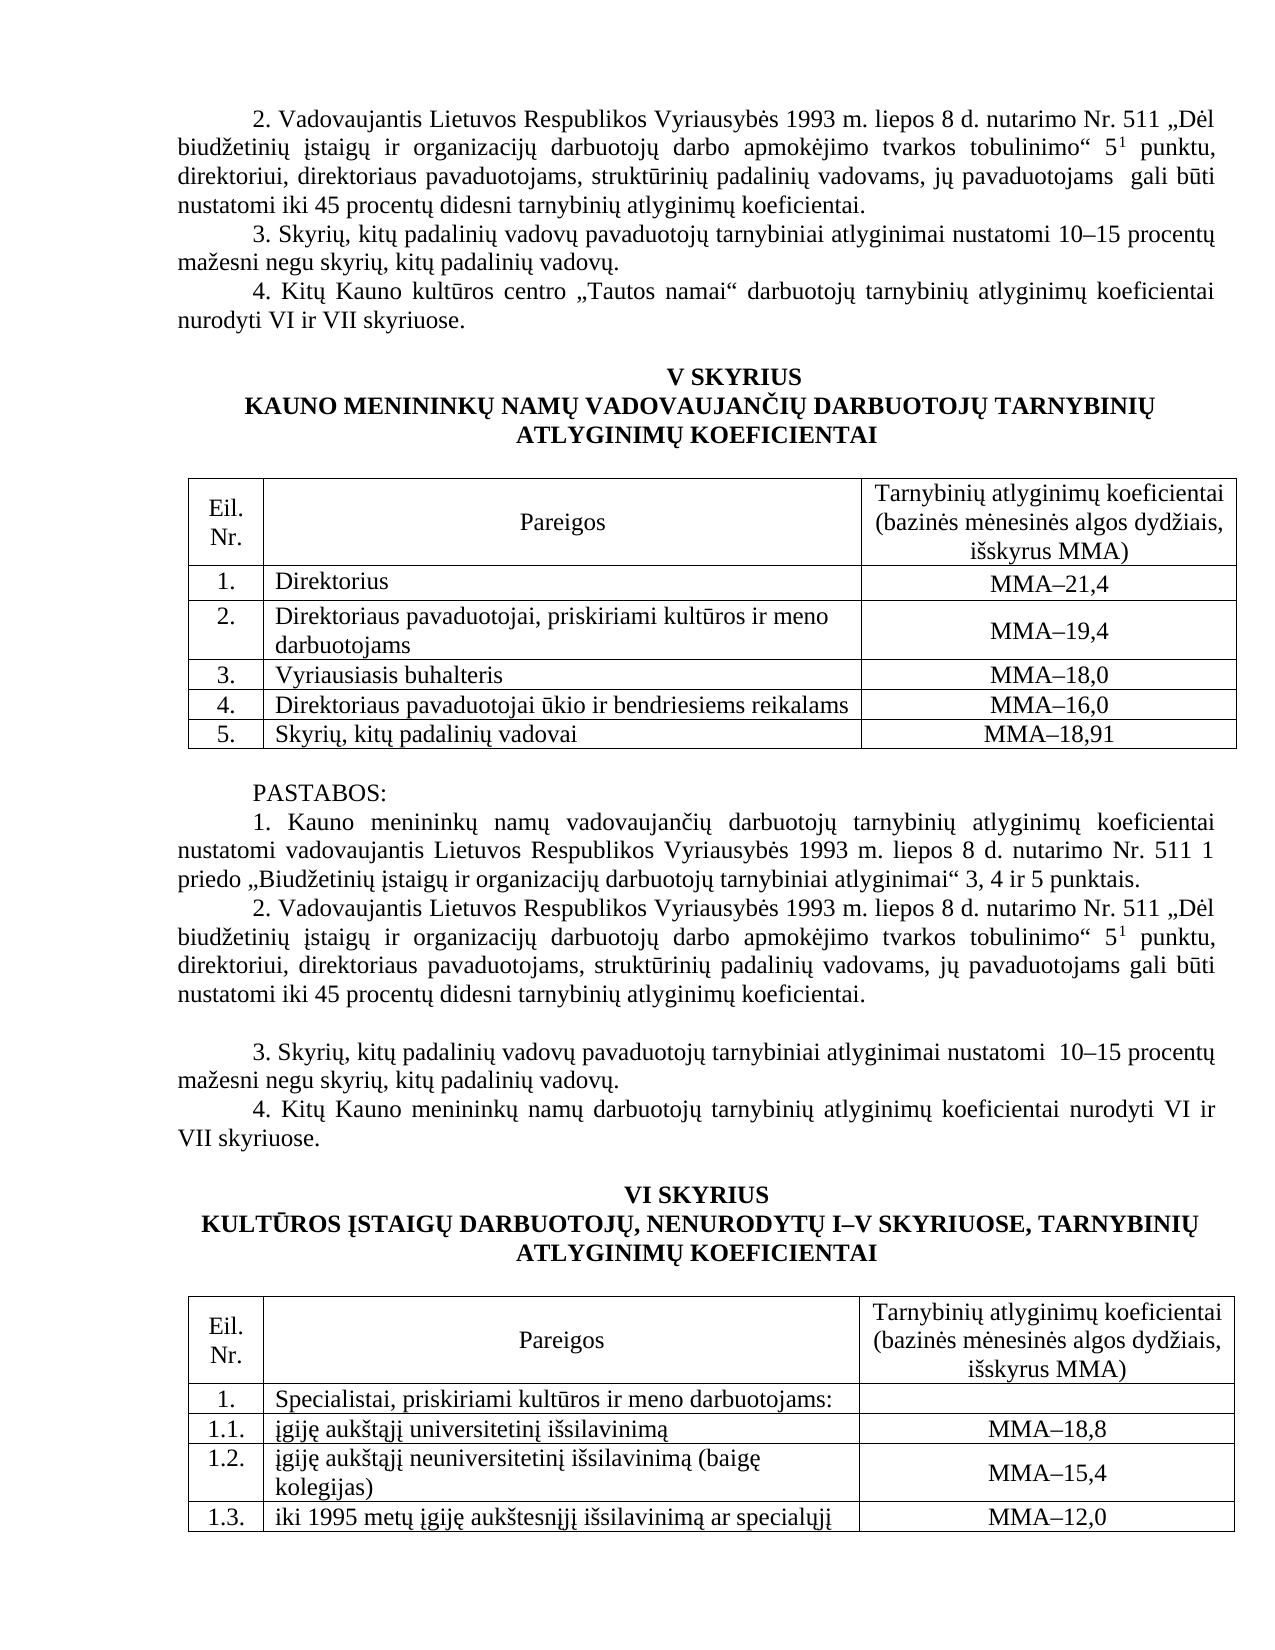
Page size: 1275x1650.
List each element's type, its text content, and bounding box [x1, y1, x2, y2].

table_header Tarnybinių atlyginimų koeficientai (bazinės mėnesinės algos dydžiais, išskyrus MMA) [862, 479, 1236, 565]
table_cell 5. [189, 720, 263, 748]
table_cell MMA–18,91 [862, 720, 1236, 748]
text 2. Vadovaujantis Lietuvos Respublikos Vyriausybės 1993 m. liepos 8 d. nutarimo Nr. 511 „Dėl biudžetinių įstaigų ir organizacijų darbuotojų darbo apmokėjimo tvarkos tobulinimo“ 51 punktu, direktoriui, direktoriaus pavaduotojams, struktūrinių padalinių vadovams, jų pavaduotojams gali būti nustatomi iki 45 procentų didesni tarnybinių atlyginimų koeficientai. [177, 893, 1216, 1008]
table_header Eil. Nr. [189, 479, 263, 565]
table_cell 1.2. [189, 1444, 263, 1501]
table_cell Specialistai, priskiriami kultūros ir meno darbuotojams: [264, 1384, 859, 1413]
table_cell Direktoriaus pavaduotojai ūkio ir bendriesiems reikalams [264, 690, 861, 718]
table_cell iki 1995 metų įgiję aukštesnįjį išsilavinimą ar specialųjį [264, 1502, 859, 1531]
text V SKYRIUS [177, 362, 1216, 391]
table_header Eil. Nr. [189, 1297, 263, 1383]
table_header Pareigos [264, 479, 861, 565]
table_cell 1.1. [189, 1414, 263, 1442]
table_cell MMA–16,0 [862, 690, 1236, 718]
table_cell 1.3. [189, 1502, 263, 1531]
text KULTŪROS ĮSTAIGŲ DARBUOTOJŲ, NENURODYTŲ I–V SKYRIUOSE, TARNYBINIŲ ATLYGINIMŲ KOEFICIENTAI [177, 1209, 1216, 1267]
text 4. Kitų Kauno menininkų namų darbuotojų tarnybinių atlyginimų koeficientai nurodyti VI ir VII skyriuose. [177, 1094, 1216, 1152]
table_cell 1. [189, 1384, 263, 1413]
text VI SKYRIUS [177, 1181, 1216, 1209]
table_cell įgiję aukštąjį universitetinį išsilavinimą [264, 1414, 859, 1442]
table_cell [860, 1384, 1234, 1413]
text KAUNO MENININKŲ NAMŲ VADOVAUJANČIŲ DARBUOTOJŲ TARNYBINIŲ ATLYGINIMŲ KOEFICIENTAI [177, 391, 1216, 449]
table_cell MMA–19,4 [862, 601, 1236, 659]
table_cell 3. [189, 660, 263, 689]
table_header Pareigos [264, 1297, 859, 1383]
table_cell MMA–15,4 [860, 1444, 1234, 1501]
table_cell Skyrių, kitų padalinių vadovai [264, 720, 861, 748]
text 3. Skyrių, kitų padalinių vadovų pavaduotojų tarnybiniai atlyginimai nustatomi 10–15 procentų mažesni negu skyrių, kitų padalinių vadovų. [177, 219, 1216, 276]
table_cell įgiję aukštąjį neuniversitetinį išsilavinimą (baigę kolegijas) [264, 1444, 859, 1501]
table_cell 4. [189, 690, 263, 718]
table_cell MMA–18,8 [860, 1414, 1234, 1442]
table_cell Direktorius [264, 566, 861, 600]
table_cell 1. [189, 566, 263, 600]
table_cell Direktoriaus pavaduotojai, priskiriami kultūros ir meno darbuotojams [264, 601, 861, 659]
table_cell MMA–21,4 [862, 566, 1236, 600]
table_cell MMA–18,0 [862, 660, 1236, 689]
table_cell 2. [189, 601, 263, 659]
text PASTABOS: [177, 778, 1216, 807]
text 4. Kitų Kauno kultūros centro „Tautos namai“ darbuotojų tarnybinių atlyginimų koeficientai nurodyti VI ir VII skyriuose. [177, 276, 1216, 334]
text 2. Vadovaujantis Lietuvos Respublikos Vyriausybės 1993 m. liepos 8 d. nutarimo Nr. 511 „Dėl biudžetinių įstaigų ir organizacijų darbuotojų darbo apmokėjimo tvarkos tobulinimo“ 51 punktu, direktoriui, direktoriaus pavaduotojams, struktūrinių padalinių vadovams, jų pavaduotojams gali būti nustatomi iki 45 procentų didesni tarnybinių atlyginimų koeficientai. [177, 104, 1216, 219]
text 1. Kauno menininkų namų vadovaujančių darbuotojų tarnybinių atlyginimų koeficientai nustatomi vadovaujantis Lietuvos Respublikos Vyriausybės 1993 m. liepos 8 d. nutarimo Nr. 511 1 priedo „Biudžetinių įstaigų ir organizacijų darbuotojų tarnybiniai atlyginimai“ 3, 4 ir 5 punktais. [177, 807, 1216, 893]
table_cell Vyriausiasis buhalteris [264, 660, 861, 689]
table_cell MMA–12,0 [860, 1502, 1234, 1531]
table_header Tarnybinių atlyginimų koeficientai (bazinės mėnesinės algos dydžiais, išskyrus MMA) [860, 1297, 1234, 1383]
text 3. Skyrių, kitų padalinių vadovų pavaduotojų tarnybiniai atlyginimai nustatomi 10–15 procentų mažesni negu skyrių, kitų padalinių vadovų. [177, 1037, 1216, 1094]
